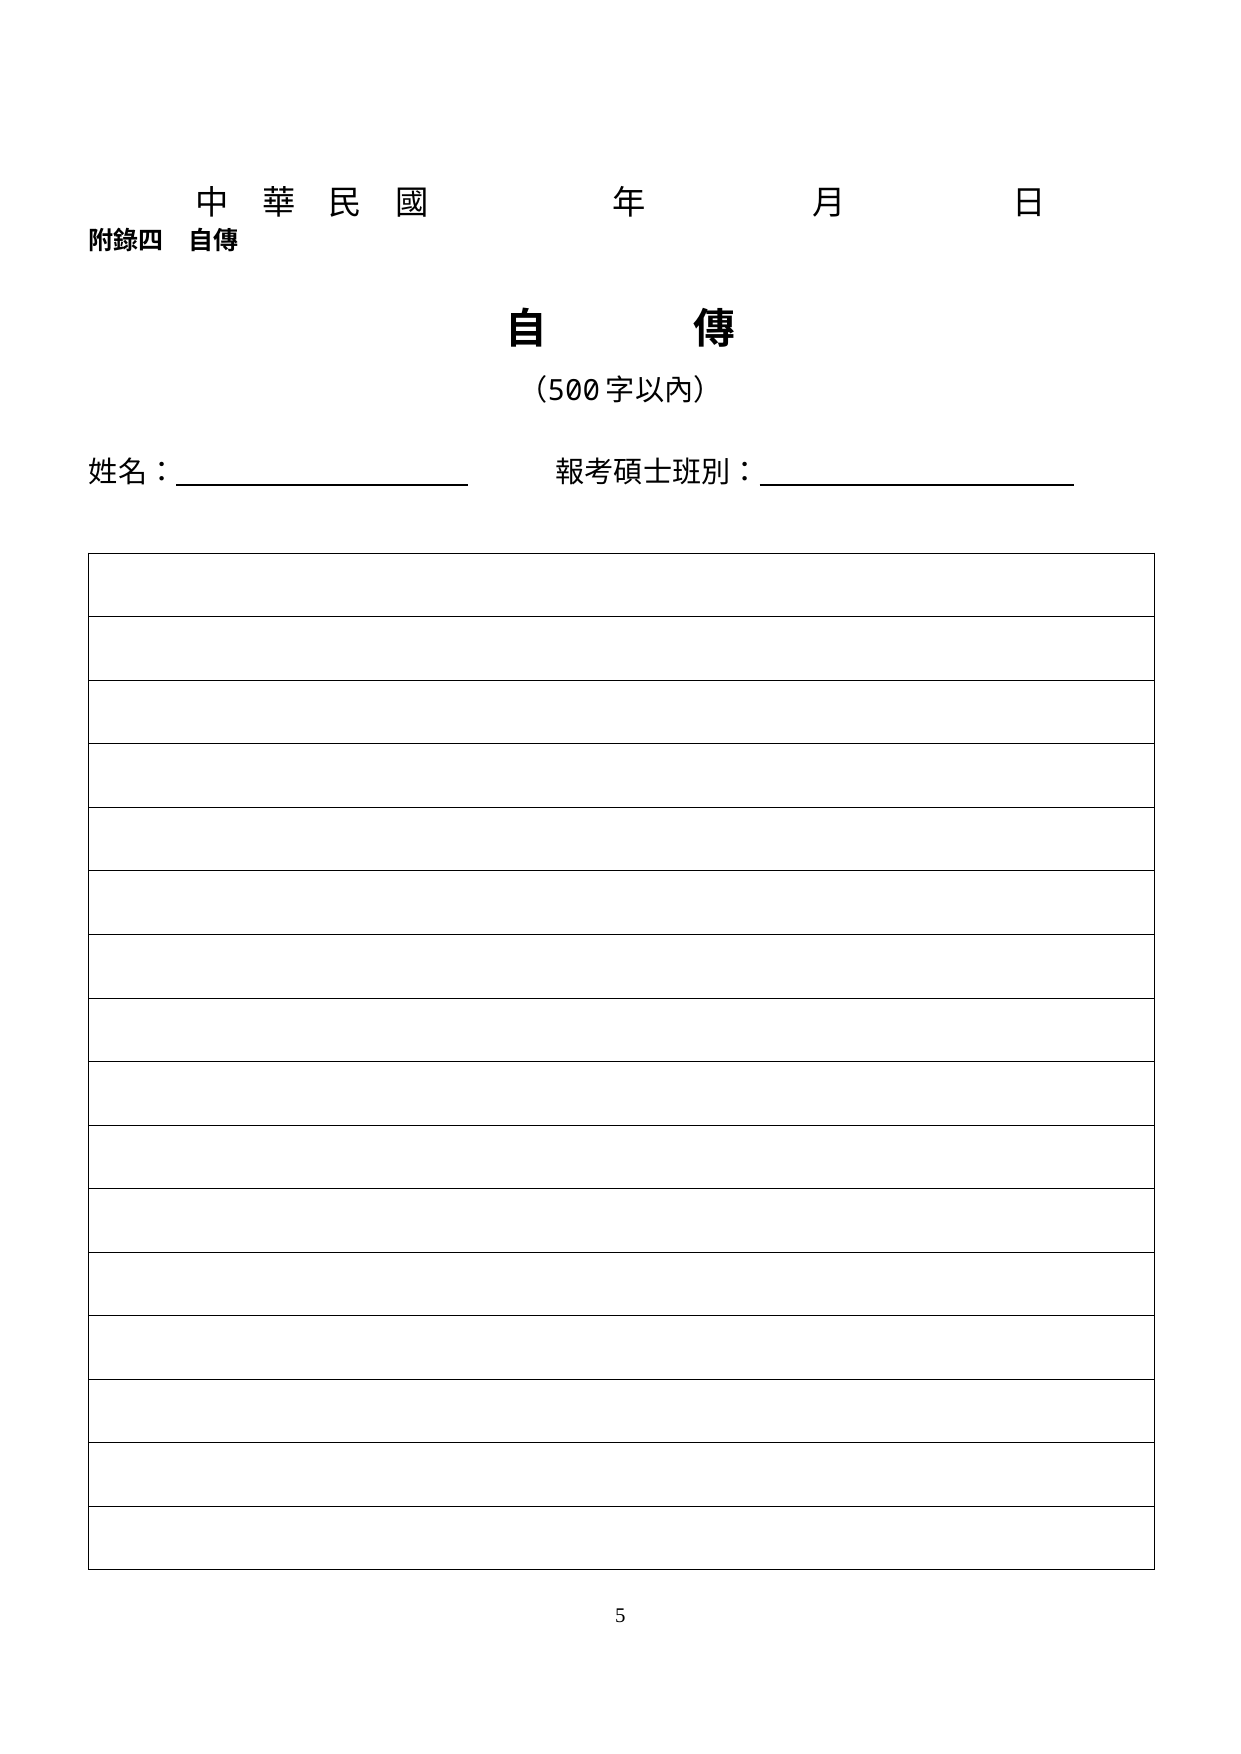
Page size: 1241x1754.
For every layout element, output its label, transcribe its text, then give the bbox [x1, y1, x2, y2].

text 中 華 民 國 年 月 日 [89, 158, 1152, 221]
table_cell [89, 1316, 1154, 1379]
table_cell [89, 744, 1154, 807]
table_cell [89, 999, 1154, 1061]
table_cell [89, 617, 1154, 680]
table_cell [89, 1443, 1154, 1506]
table_cell [89, 1062, 1154, 1124]
table_cell [89, 1126, 1154, 1188]
text （500字以內） [89, 346, 1152, 409]
table_cell [89, 808, 1154, 870]
table_cell [89, 935, 1154, 997]
table_cell [89, 871, 1154, 934]
table_cell [89, 1189, 1154, 1252]
text 姓名： 報考碩士班別： [89, 428, 1152, 490]
table_cell [89, 1253, 1154, 1315]
table_header [89, 554, 1154, 616]
text 附錄四 自傳 [89, 221, 1152, 257]
text 自 傳 [89, 284, 1152, 346]
table_cell [89, 1380, 1154, 1442]
table_cell [89, 681, 1154, 743]
table_cell [89, 1507, 1154, 1569]
